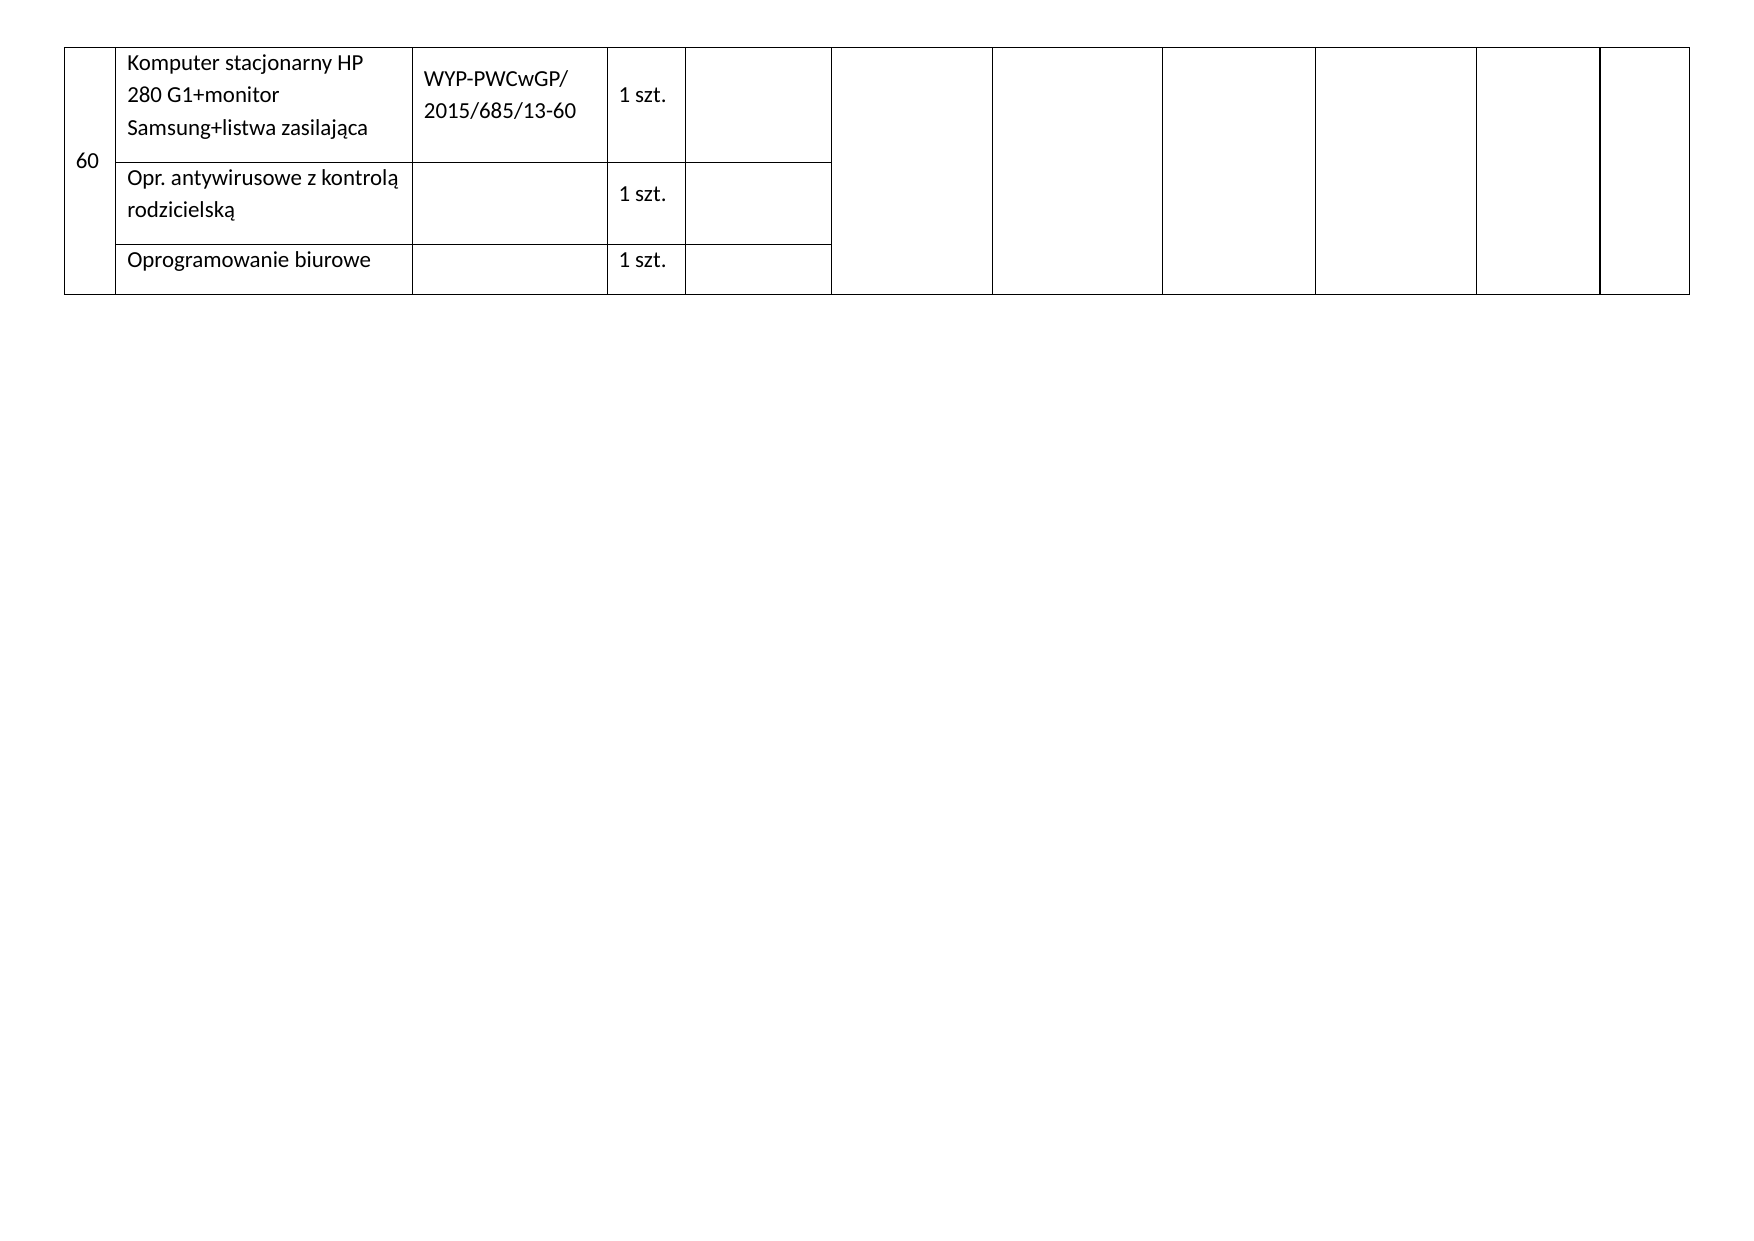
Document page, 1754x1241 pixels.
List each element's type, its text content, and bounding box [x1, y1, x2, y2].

table_cell 1 szt. [608, 48, 685, 162]
table_cell [993, 48, 1162, 293]
table_cell [686, 48, 831, 162]
table_cell [832, 48, 992, 293]
table_cell [1163, 48, 1315, 293]
table_cell [1316, 48, 1476, 293]
table_cell Oprogramowanie biurowe [116, 245, 412, 293]
table_cell 1 szt. [608, 245, 685, 293]
table_cell [413, 245, 607, 293]
table_cell Komputer stacjonarny HP 280 G1+monitor Samsung+listwa zasilająca [116, 48, 412, 162]
table_cell WYP-PWCwGP/2015/685/13-60 [413, 48, 607, 162]
table_cell [1477, 48, 1599, 293]
table_cell [413, 163, 607, 244]
table_cell 1 szt. [608, 163, 685, 244]
table_cell 60 [65, 48, 115, 293]
table_cell Opr. antywirusowe z kontrolą rodzicielską [116, 163, 412, 244]
table_cell [686, 245, 831, 293]
table_cell [1601, 48, 1689, 293]
table_cell [686, 163, 831, 244]
